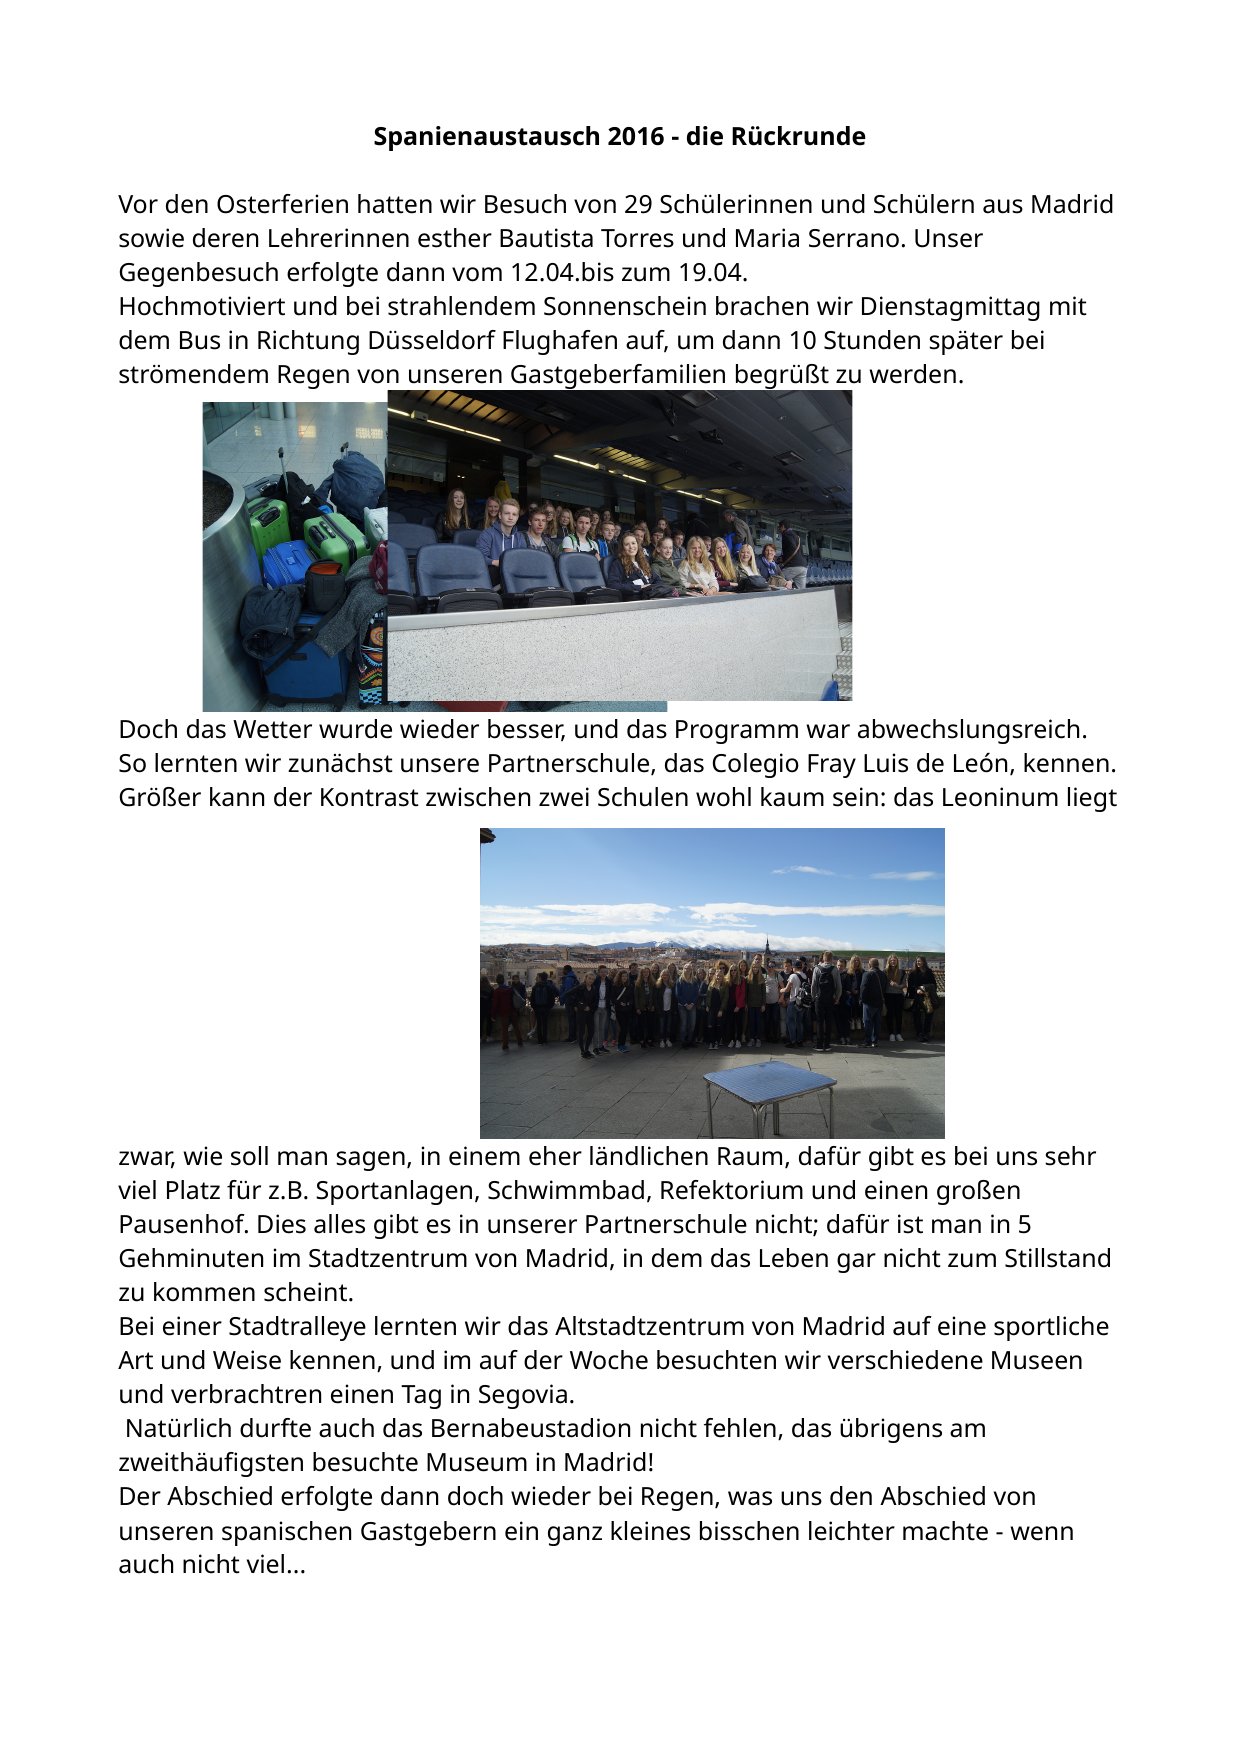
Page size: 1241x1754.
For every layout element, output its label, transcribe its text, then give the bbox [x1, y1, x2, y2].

text Natürlich durfte auch das Bernabeustadion nicht fehlen, das übrigens am zweithäufigsten besuchte Museum in Madrid! [118, 1411, 1122, 1479]
text Vor den Osterferien hatten wir Besuch von 29 Schülerinnen und Schülern aus Madrid sowie deren Lehrerinnen esther Bautista Torres und Maria Serrano. Unser Gegenbesuch erfolgte dann vom 12.04.bis zum 19.04. [118, 186, 1122, 288]
text Der Abschied erfolgte dann doch wieder bei Regen, was uns den Abschied von unseren spanischen Gastgebern ein ganz kleines bisschen leichter machte - wenn auch nicht viel... [118, 1479, 1122, 1581]
text Doch das Wetter wurde wieder besser, und das Programm war abwechslungsreich. So lernten wir zunächst unsere Partnerschule, das Colegio Fray Luis de León, kennen. Größer kann der Kontrast zwischen zwei Schulen wohl kaum sein: das Leoninum liegt zwar, wie soll man sagen, in einem eher ländlichen Raum, dafür gibt es bei uns sehr viel Platz für z.B. Sportanlagen, Schwimmbad, Refektorium und einen großen Pausenhof. Dies alles gibt es in unserer Partnerschule nicht; dafür ist man in 5 Gehminuten im Stadtzentrum von Madrid, in dem das Leben gar nicht zum Stillstand zu kommen scheint. [118, 391, 1122, 1309]
picture [202, 390, 853, 712]
text Spanienaustausch 2016 - die Rückrunde [118, 118, 1122, 152]
text Bei einer Stadtralleye lernten wir das Altstadtzentrum von Madrid auf eine sportliche Art und Weise kennen, und im auf der Woche besuchten wir verschiedene Museen und verbrachtren einen Tag in Segovia. [118, 1309, 1122, 1411]
text Hochmotiviert und bei strahlendem Sonnenschein brachen wir Dienstagmittag mit dem Bus in Richtung Düsseldorf Flughafen auf, um dann 10 Stunden später bei strömendem Regen von unseren Gastgeberfamilien begrüßt zu werden. [118, 288, 1122, 391]
picture [480, 828, 945, 1139]
